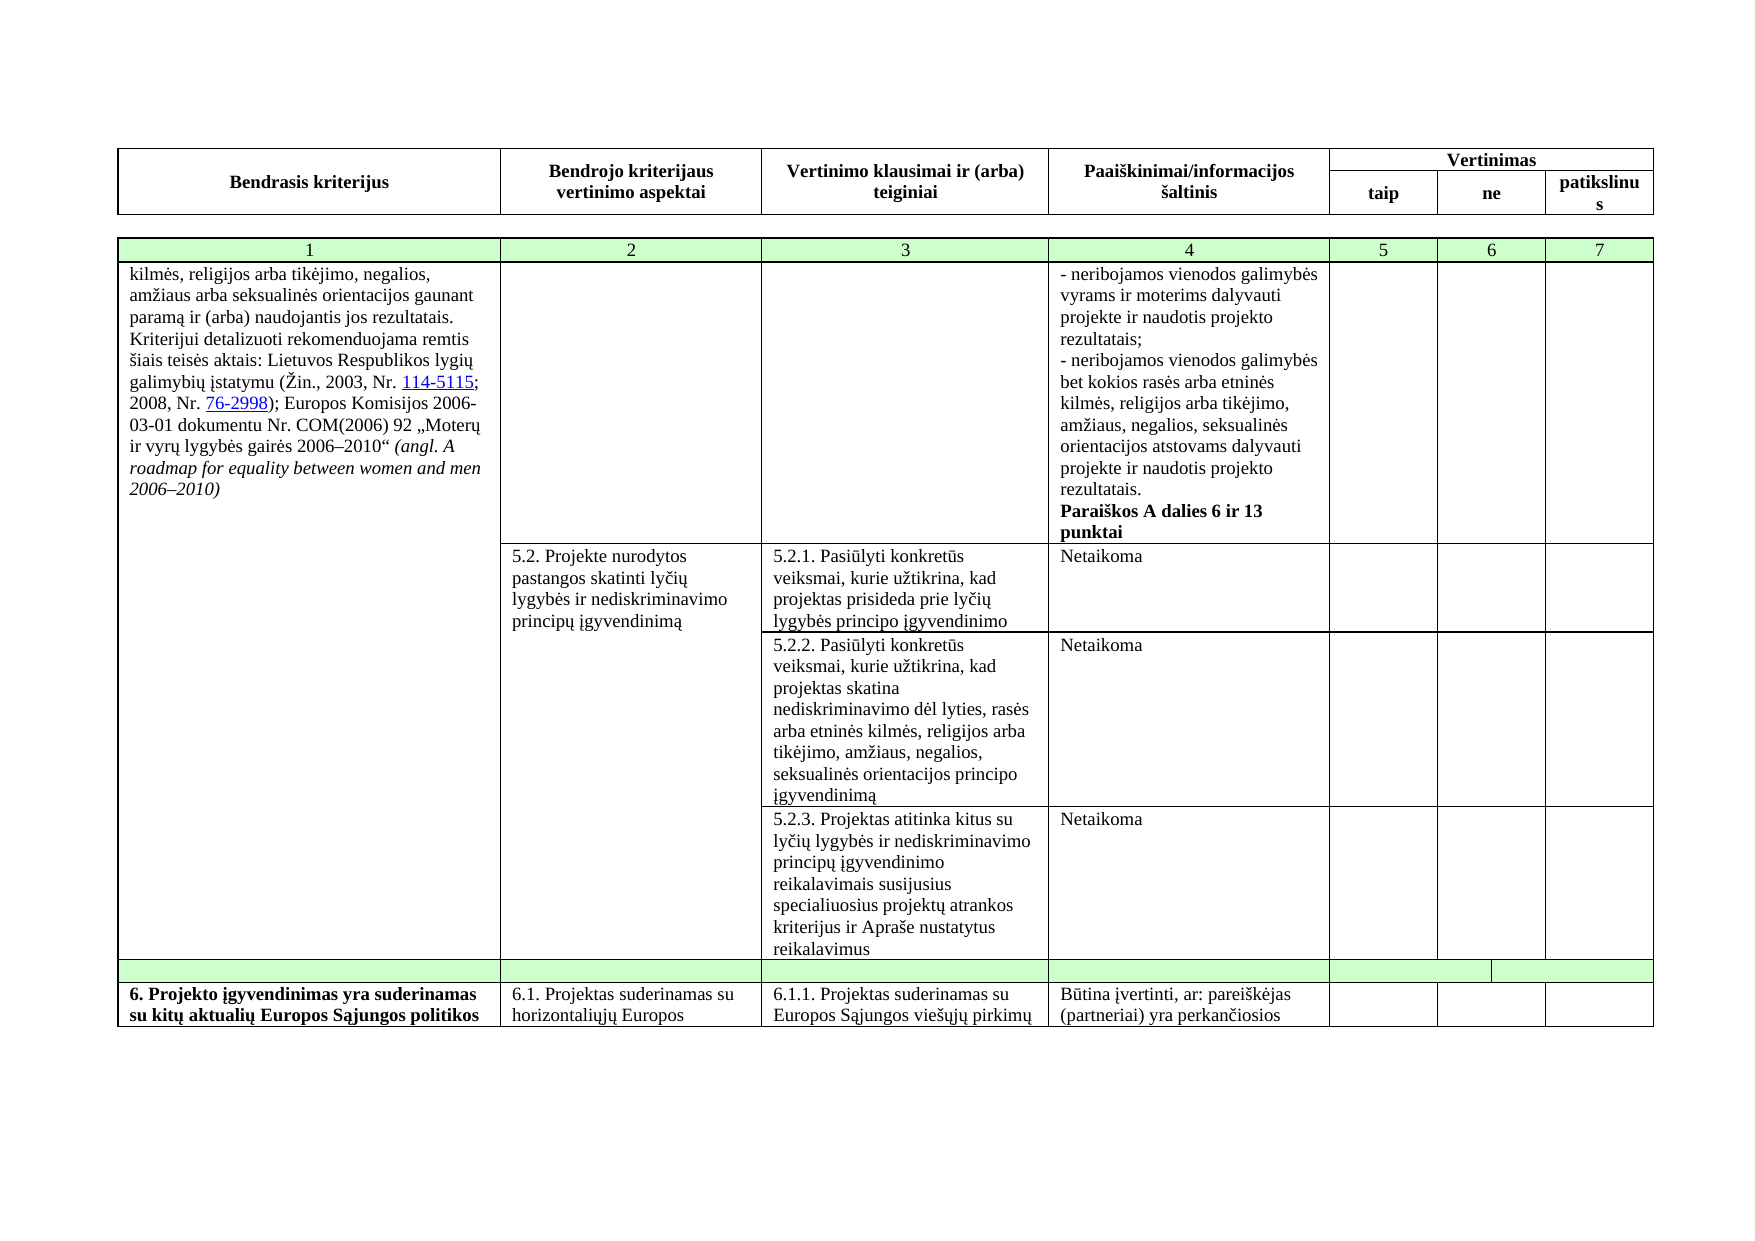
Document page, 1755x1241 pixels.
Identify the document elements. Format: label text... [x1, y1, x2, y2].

table_cell [1049, 960, 1329, 982]
table_cell 6.1.1. Projektas suderinamas su Europos Sąjungos viešųjų pirkimų [762, 983, 1048, 1026]
table_cell [1438, 215, 1545, 237]
table_cell [1438, 544, 1545, 631]
table_cell Netaikoma [1049, 807, 1329, 959]
table_cell 7 [1546, 239, 1653, 261]
table_cell [501, 960, 761, 982]
table_cell [1330, 263, 1437, 543]
table_cell 5.2.1. Pasiūlyti konkretūs veiksmai, kurie užtikrina, kad projektas prisideda prie lyčių lygybės principo įgyvendinimo [762, 544, 1048, 631]
table_cell [1438, 807, 1545, 959]
table_header Bendrasis kriterijus [119, 149, 500, 214]
table_cell [1546, 544, 1653, 631]
table_cell 5.2.2. Pasiūlyti konkretūs veiksmai, kurie užtikrina, kad projektas skatina nediskriminavimo dėl lyties, rasės arba etninės kilmės, religijos arba tikėjimo, amžiaus, negalios, seksualinės orientacijos principo įgyvendinimą [762, 633, 1048, 806]
table_cell [501, 263, 761, 543]
table_header Vertinimas [1330, 149, 1653, 170]
table_cell [1546, 807, 1653, 959]
table_cell [118, 215, 501, 237]
table_cell ne [1438, 171, 1545, 214]
table_cell [1545, 215, 1653, 237]
table_cell [1492, 960, 1653, 982]
table_header Paaiškinimai/informacijos šaltinis [1049, 149, 1329, 214]
table_cell 5.2.3. Projektas atitinka kitus su lyčių lygybės ir nediskriminavimo principų įgyvendinimo reikalavimais susijusius specialiuosius projektų atrankos kriterijus ir Apraše nustatytus reikalavimus [762, 807, 1048, 959]
table_cell [1330, 983, 1437, 1026]
table_cell [762, 263, 1048, 543]
table_cell 6.1. Projektas suderinamas su horizontaliųjų Europos [501, 983, 761, 1026]
table_cell 6 [1438, 239, 1545, 261]
table_cell patikslinus [1546, 171, 1653, 214]
table_cell [1438, 633, 1545, 806]
table_cell 5 [1330, 239, 1437, 261]
table_cell [119, 960, 500, 982]
table_cell Netaikoma [1049, 633, 1329, 806]
table_cell [1049, 215, 1329, 237]
table_cell [1438, 983, 1545, 1026]
table_cell 2 [501, 239, 761, 261]
table_cell [1330, 633, 1437, 806]
table_cell Netaikoma [1049, 544, 1329, 631]
table_cell 4 [1049, 239, 1329, 261]
table_cell [1438, 263, 1545, 543]
table_cell [762, 960, 1048, 982]
table_cell kilmės, religijos arba tikėjimo, negalios, amžiaus arba seksualinės orientacijos gaunant paramą ir (arba) naudojantis jos rezultatais. Kriterijui detalizuoti rekomenduojama remtis šiais teisės aktais: Lietuvos Respublikos lygių galimybių įstatymu (Žin., 2003, Nr. 114-5115; 2008, Nr. 76-2998); Europos Komisijos 2006-03-01 dokumentu Nr. COM(2006) 92 „Moterų ir vyrų lygybės gairės 2006–2010“ (angl. A roadmap for equality between women and men 2006–2010) [119, 263, 500, 959]
table_cell 5.2. Projekte nurodytos pastangos skatinti lyčių lygybės ir nediskriminavimo principų įgyvendinimą [501, 544, 761, 959]
table_cell [1546, 263, 1653, 543]
table_header Vertinimo klausimai ir (arba) teiginiai [762, 149, 1048, 214]
table_cell [1329, 215, 1437, 237]
table_header Bendrojo kriterijaus vertinimo aspektai [501, 149, 761, 214]
table_cell 3 [762, 239, 1048, 261]
table_cell taip [1330, 171, 1437, 214]
table_cell [1330, 807, 1437, 959]
table_cell [1546, 983, 1653, 1026]
table_cell [1330, 544, 1437, 631]
table_cell [1330, 960, 1491, 982]
table_cell [762, 215, 1049, 237]
table_cell 6. Projekto įgyvendinimas yra suderinamas su kitų aktualių Europos Sąjungos politikos [119, 983, 500, 1026]
table_cell Būtina įvertinti, ar: pareiškėjas (partneriai) yra perkančiosios [1049, 983, 1329, 1026]
table_cell - neribojamos vienodos galimybės vyrams ir moterims dalyvauti projekte ir naudotis projekto rezultatais; - neribojamos vienodos galimybės bet kokios rasės arba etninės kilmės, religijos arba tikėjimo, amžiaus, negalios, seksualinės orientacijos atstovams dalyvauti projekte ir naudotis projekto rezultatais. Paraiškos A dalies 6 ir 13 punktai [1049, 263, 1329, 543]
table_cell [1546, 633, 1653, 806]
table_cell [501, 215, 762, 237]
table_cell 1 [119, 239, 500, 261]
